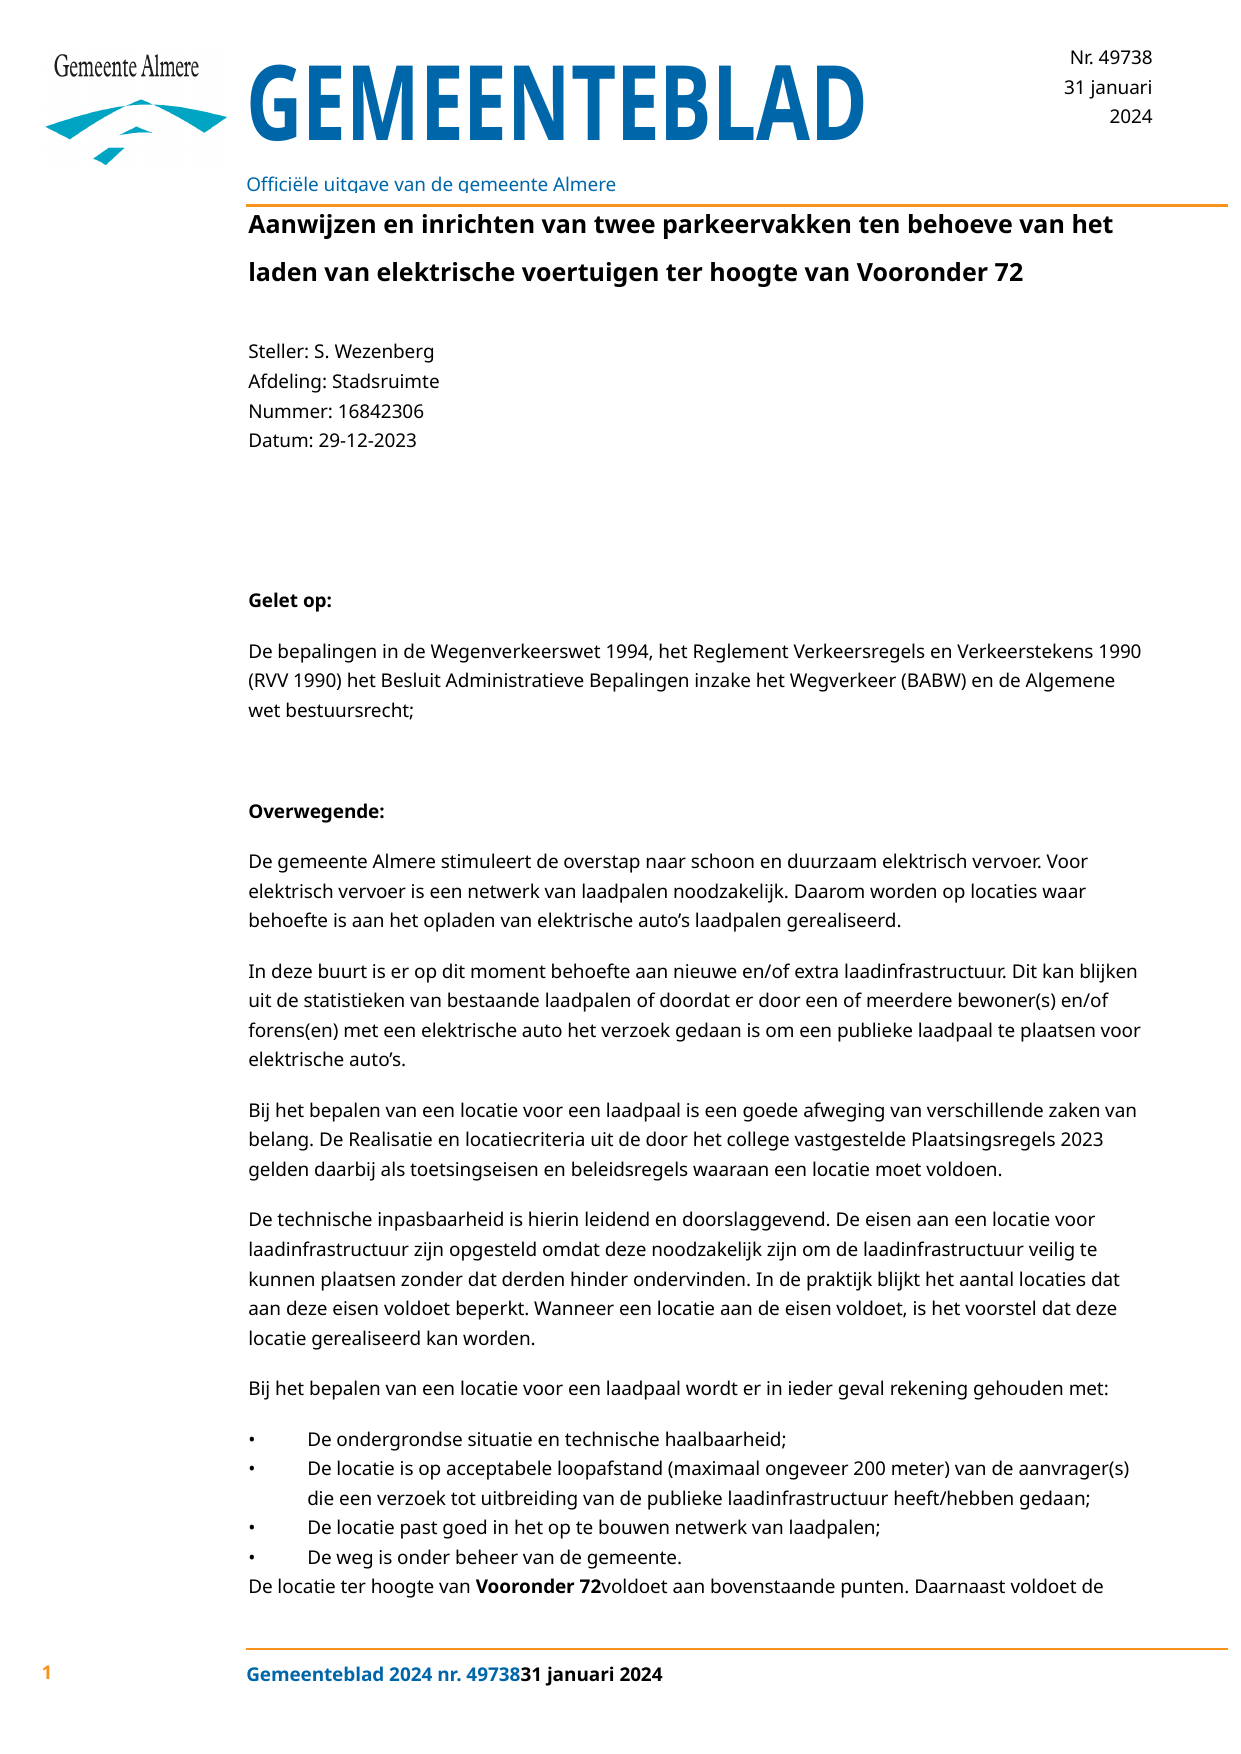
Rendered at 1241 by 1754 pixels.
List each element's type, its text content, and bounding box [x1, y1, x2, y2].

picture [41, 47, 231, 172]
text Bij het bepalen van een locatie voor een laadpaal wordt er in ieder geval rekening gehouden met: [248, 1375, 1152, 1401]
list De ondergrondse situatie en technische haalbaarheid; [248, 1426, 1152, 1451]
list De locatie past goed in het op te bouwen netwerk van laadpalen; [248, 1514, 1152, 1540]
list De locatie is op acceptabele loopafstand (maximaal ongeveer 200 meter) van de aanvrager(s) die een verzoek tot uitbreiding van de publieke laadinfrastructuur heeft/hebben gedaan; [248, 1455, 1152, 1511]
text Bij het bepalen van een locatie voor een laadpaal is een goede afweging van verschillende zaken van belang. De Realisatie en locatiecriteria uit de door het college vastgestelde Plaatsingsregels 2023 gelden daarbij als toetsingseisen en beleidsregels waaraan een locatie moet voldoen. [248, 1097, 1152, 1182]
list De weg is onder beheer van de gemeente. [248, 1544, 1152, 1570]
text Afdeling: Stadsruimte [248, 368, 1152, 394]
text Overwegende: [248, 798, 1152, 823]
text De technische inpasbaarheid is hierin leidend en doorslaggevend. De eisen aan een locatie voor laadinfrastructuur zijn opgesteld omdat deze noodzakelijk zijn om de laadinfrastructuur veilig te kunnen plaatsen zonder dat derden hinder ondervinden. In de praktijk blijkt het aantal locaties dat aan deze eisen voldoet beperkt. Wanneer een locatie aan de eisen voldoet, is het voorstel dat deze locatie gerealiseerd kan worden. [248, 1207, 1152, 1351]
text Steller: S. Wezenberg [248, 339, 1152, 364]
text Datum: 29-12-2023 [248, 427, 1152, 453]
text Nummer: 16842306 [248, 398, 1152, 423]
text In deze buurt is er op dit moment behoefte aan nieuwe en/of extra laadinfrastructuur. Dit kan blijken uit de statistieken van bestaande laadpalen of doordat er door een of meerdere bewoner(s) en/of forens(en) met een elektrische auto het verzoek gedaan is om een publieke laadpaal te plaatsen voor elektrische auto’s. [248, 958, 1152, 1072]
text De locatie ter hoogte van Vooronder 72voldoet aan bovenstaande punten. Daarnaast voldoet de [248, 1574, 1152, 1599]
text Aanwijzen en inrichten van twee parkeervakken ten behoeve van het laden van elektrische voertuigen ter hoogte van Vooronder 72 [248, 207, 1152, 288]
text Gelet op: [248, 587, 1152, 613]
text De bepalingen in de Wegenverkeerswet 1994, het Reglement Verkeersregels en Verkeerstekens 1990 (RVV 1990) het Besluit Administratieve Bepalingen inzake het Wegverkeer (BABW) en de Algemene wet bestuursrecht; [248, 638, 1152, 723]
text De gemeente Almere stimuleert de overstap naar schoon en duurzaam elektrisch vervoer. Voor elektrisch vervoer is een netwerk van laadpalen noodzakelijk. Daarom worden op locaties waar behoefte is aan het opladen van elektrische auto’s laadpalen gerealiseerd. [248, 848, 1152, 933]
